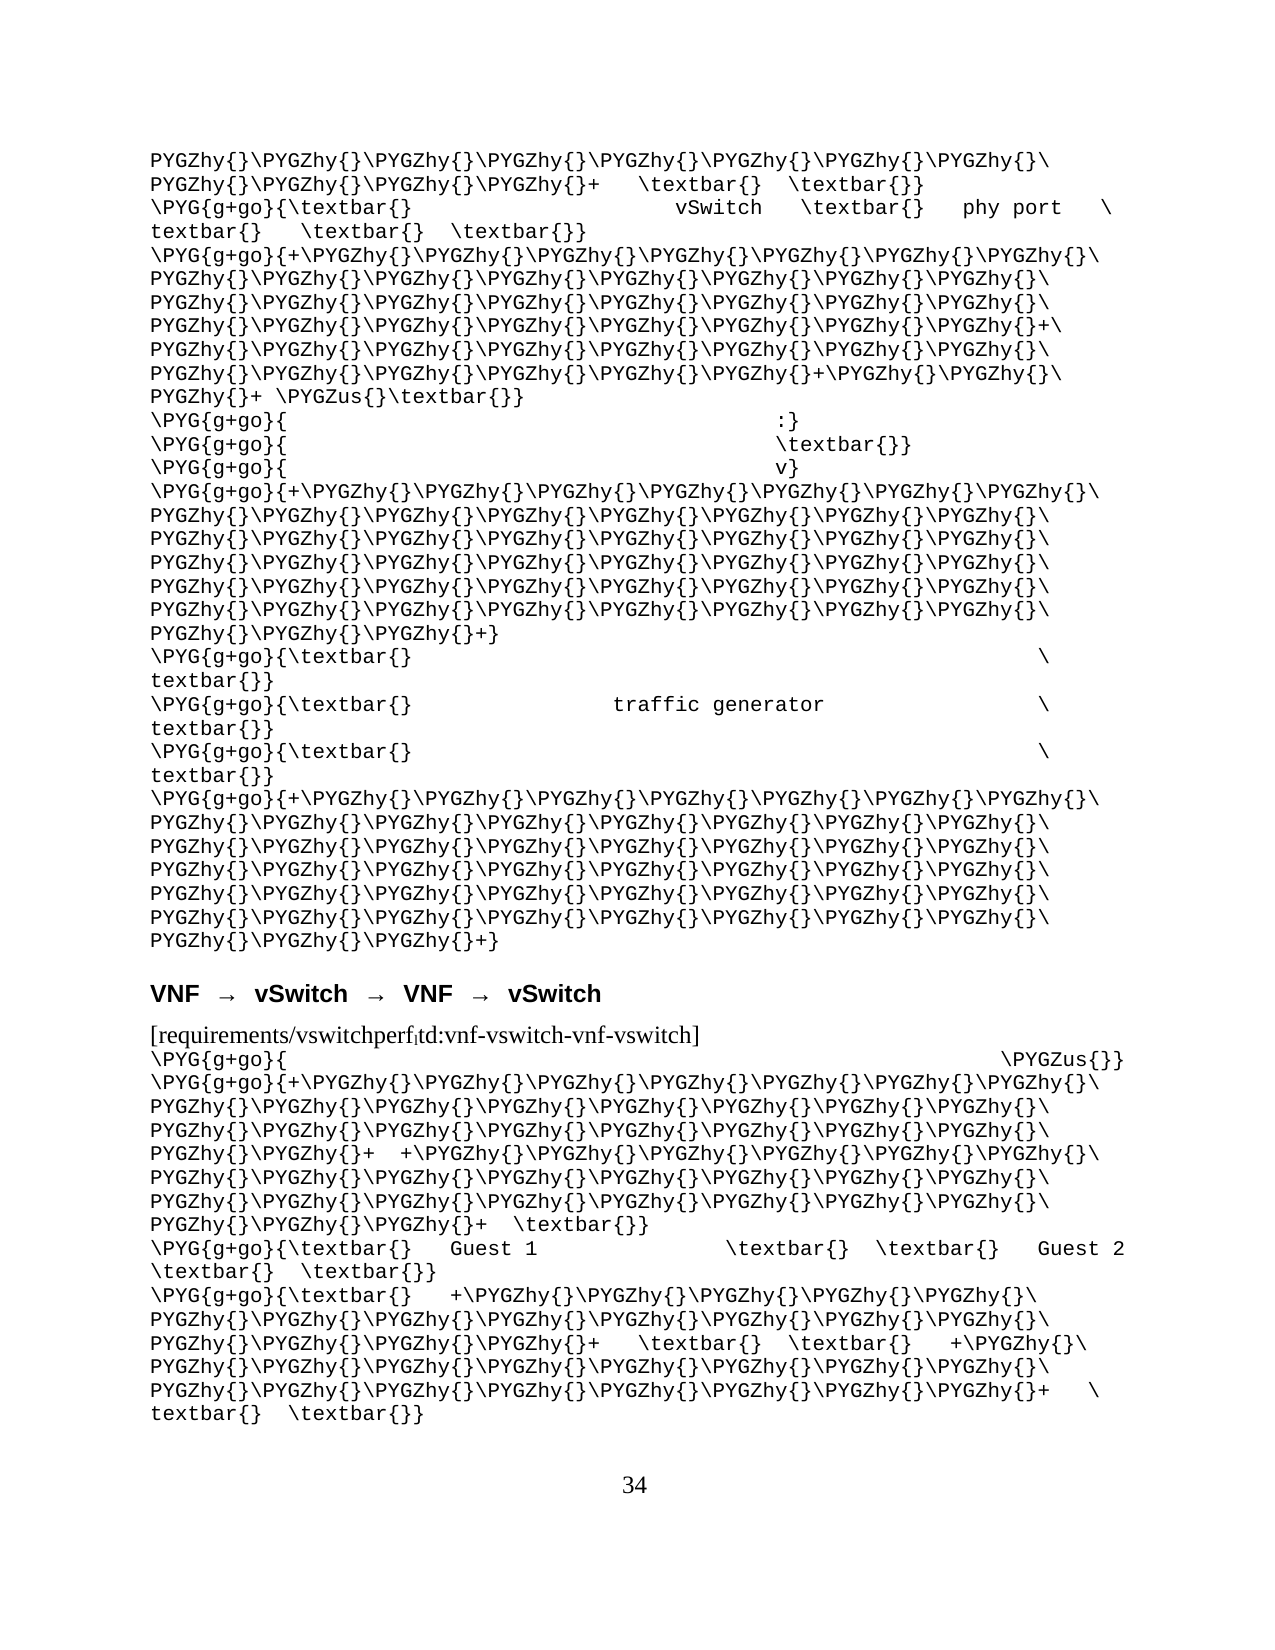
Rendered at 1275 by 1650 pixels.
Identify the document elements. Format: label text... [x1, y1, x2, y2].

text \PYG{g+go}{+\PYGZhy{}\PYGZhy{}\PYGZhy{}\PYGZhy{}\PYGZhy{}\PYGZhy{}\PYGZhy{}\PYGZhy{}\PYGZhy{}\PYGZhy{}\PYGZhy{}\PYGZhy{}\PYGZhy{}\PYGZhy{}\PYGZhy{}\PYGZhy{}\PYGZhy{}\PYGZhy{}\PYGZhy{}\PYGZhy{}\PYGZhy{}\PYGZhy{}\PYGZhy{}\PYGZhy{}\PYGZhy{}\PYGZhy{}\PYGZhy{}\PYGZhy{}\PYGZhy{}\PYGZhy{}\PYGZhy{}\PYGZhy{}\PYGZhy{}\PYGZhy{}\PYGZhy{}\PYGZhy{}\PYGZhy{}\PYGZhy{}\PYGZhy{}\PYGZhy{}\PYGZhy{}\PYGZhy{}\PYGZhy{}\PYGZhy{}\PYGZhy{}\PYGZhy{}\PYGZhy{}\PYGZhy{}\PYGZhy{}\PYGZhy{}+} [150, 788, 1125, 954]
text \PYG{g+go}{\textbar{} +\PYGZhy{}\PYGZhy{}\PYGZhy{}\PYGZhy{}\PYGZhy{}\PYGZhy{}\PYGZhy{}\PYGZhy{}\PYGZhy{}\PYGZhy{}\PYGZhy{}\PYGZhy{}\PYGZhy{}\PYGZhy{}\PYGZhy{}\PYGZhy{}\PYGZhy{}+ \textbar{} \textbar{} +\PYGZhy{}\PYGZhy{}\PYGZhy{}\PYGZhy{}\PYGZhy{}\PYGZhy{}\PYGZhy{}\PYGZhy{}\PYGZhy{}\PYGZhy{}\PYGZhy{}\PYGZhy{}\PYGZhy{}\PYGZhy{}\PYGZhy{}\PYGZhy{}\PYGZhy{}+ \textbar{} \textbar{}} [150, 1285, 1125, 1427]
text PYGZhy{}\PYGZhy{}\PYGZhy{}\PYGZhy{}\PYGZhy{}\PYGZhy{}\PYGZhy{}\PYGZhy{}\PYGZhy{}\PYGZhy{}\PYGZhy{}\PYGZhy{}+ \textbar{} \textbar{}} [150, 150, 1125, 197]
subtitle VNF → vSwitch → VNF → vSwitch [150, 979, 1125, 1007]
text \PYG{g+go}{\textbar{} traffic generator \textbar{}} [150, 694, 1125, 741]
text \PYG{g+go}{+\PYGZhy{}\PYGZhy{}\PYGZhy{}\PYGZhy{}\PYGZhy{}\PYGZhy{}\PYGZhy{}\PYGZhy{}\PYGZhy{}\PYGZhy{}\PYGZhy{}\PYGZhy{}\PYGZhy{}\PYGZhy{}\PYGZhy{}\PYGZhy{}\PYGZhy{}\PYGZhy{}\PYGZhy{}\PYGZhy{}\PYGZhy{}\PYGZhy{}\PYGZhy{}\PYGZhy{}\PYGZhy{}+ +\PYGZhy{}\PYGZhy{}\PYGZhy{}\PYGZhy{}\PYGZhy{}\PYGZhy{}\PYGZhy{}\PYGZhy{}\PYGZhy{}\PYGZhy{}\PYGZhy{}\PYGZhy{}\PYGZhy{}\PYGZhy{}\PYGZhy{}\PYGZhy{}\PYGZhy{}\PYGZhy{}\PYGZhy{}\PYGZhy{}\PYGZhy{}\PYGZhy{}\PYGZhy{}\PYGZhy{}\PYGZhy{}+ \textbar{}} [150, 1072, 1125, 1238]
text [requirements/vswitchperfltd:vnf-vswitch-vnf-vswitch] [150, 1020, 1125, 1049]
text \PYG{g+go}{ :} [150, 410, 1125, 434]
text \PYG{g+go}{\textbar{} \textbar{}} [150, 741, 1125, 788]
text \PYG{g+go}{ v} [150, 457, 1125, 481]
text \PYG{g+go}{\textbar{} Guest 1 \textbar{} \textbar{} Guest 2 \textbar{} \textbar{}} [150, 1238, 1125, 1285]
text \PYG{g+go}{ \PYGZus{}} [150, 1049, 1125, 1072]
text \PYG{g+go}{\textbar{} vSwitch \textbar{} phy port \textbar{} \textbar{} \textbar{}} [150, 197, 1125, 244]
text \PYG{g+go}{ \textbar{}} [150, 434, 1125, 457]
text \PYG{g+go}{+\PYGZhy{}\PYGZhy{}\PYGZhy{}\PYGZhy{}\PYGZhy{}\PYGZhy{}\PYGZhy{}\PYGZhy{}\PYGZhy{}\PYGZhy{}\PYGZhy{}\PYGZhy{}\PYGZhy{}\PYGZhy{}\PYGZhy{}\PYGZhy{}\PYGZhy{}\PYGZhy{}\PYGZhy{}\PYGZhy{}\PYGZhy{}\PYGZhy{}\PYGZhy{}\PYGZhy{}\PYGZhy{}\PYGZhy{}\PYGZhy{}\PYGZhy{}\PYGZhy{}\PYGZhy{}\PYGZhy{}\PYGZhy{}\PYGZhy{}\PYGZhy{}\PYGZhy{}\PYGZhy{}\PYGZhy{}\PYGZhy{}\PYGZhy{}\PYGZhy{}\PYGZhy{}\PYGZhy{}\PYGZhy{}\PYGZhy{}\PYGZhy{}\PYGZhy{}\PYGZhy{}\PYGZhy{}\PYGZhy{}\PYGZhy{}+} [150, 481, 1125, 647]
text \PYG{g+go}{+\PYGZhy{}\PYGZhy{}\PYGZhy{}\PYGZhy{}\PYGZhy{}\PYGZhy{}\PYGZhy{}\PYGZhy{}\PYGZhy{}\PYGZhy{}\PYGZhy{}\PYGZhy{}\PYGZhy{}\PYGZhy{}\PYGZhy{}\PYGZhy{}\PYGZhy{}\PYGZhy{}\PYGZhy{}\PYGZhy{}\PYGZhy{}\PYGZhy{}\PYGZhy{}\PYGZhy{}\PYGZhy{}\PYGZhy{}\PYGZhy{}\PYGZhy{}\PYGZhy{}\PYGZhy{}\PYGZhy{}+\PYGZhy{}\PYGZhy{}\PYGZhy{}\PYGZhy{}\PYGZhy{}\PYGZhy{}\PYGZhy{}\PYGZhy{}\PYGZhy{}\PYGZhy{}\PYGZhy{}\PYGZhy{}\PYGZhy{}\PYGZhy{}+\PYGZhy{}\PYGZhy{}\PYGZhy{}+ \PYGZus{}\textbar{}} [150, 244, 1125, 410]
text \PYG{g+go}{\textbar{} \textbar{}} [150, 647, 1125, 694]
